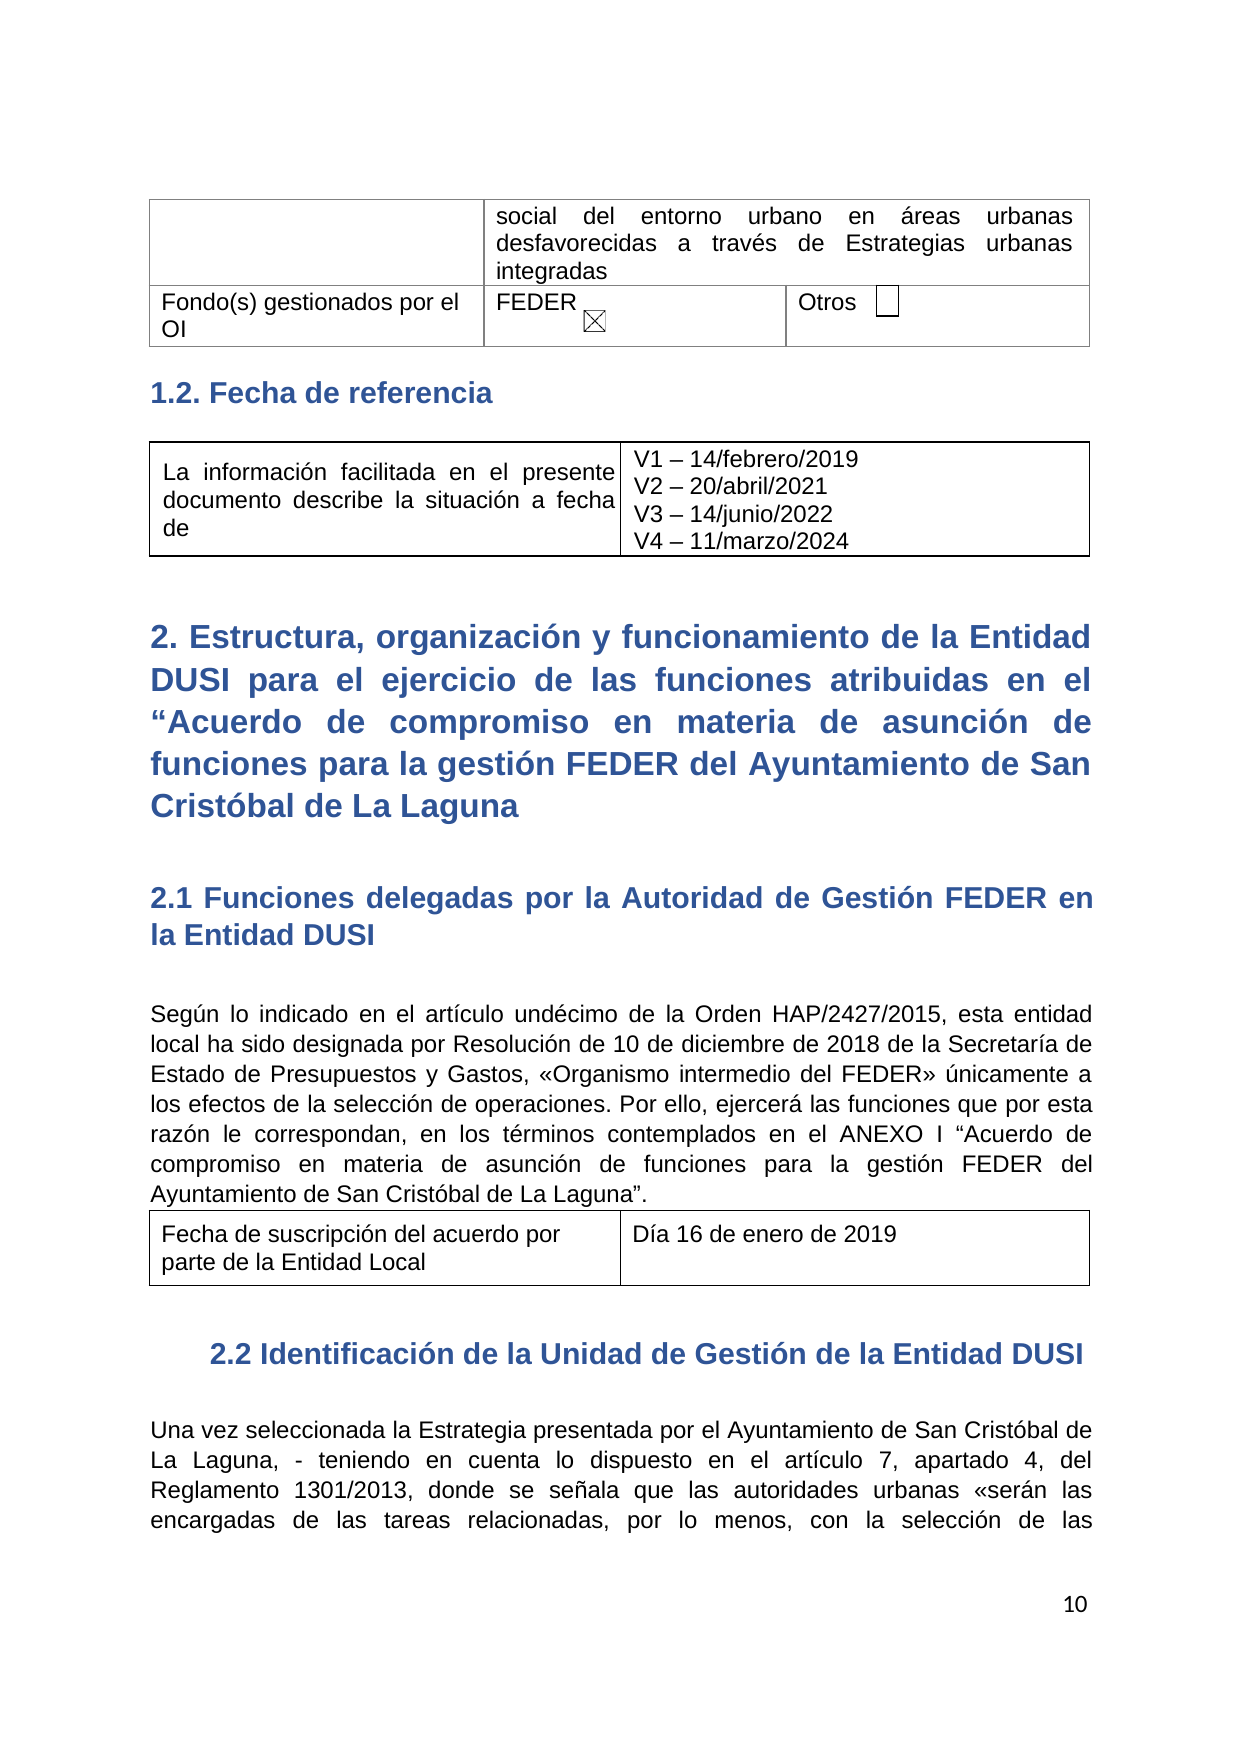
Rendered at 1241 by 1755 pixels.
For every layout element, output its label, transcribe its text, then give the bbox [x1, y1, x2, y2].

table_cell [877, 317, 898, 346]
text Una vez seleccionada la Estrategia presentada por el Ayuntamiento de San Cristóbal de La Laguna, - teniendo en cuenta lo dispuesto en el artículo 7, apartado 4, del Reglamento 1301/2013, donde se señala que las autoridades urbanas «serán las encargadas de las tareas relacionadas, por lo menos, con la selección de las [150, 1416, 1094, 1534]
table_cell Otros [787, 286, 877, 346]
table_cell [877, 286, 898, 315]
subtitle 1.2. Fecha de referencia [150, 375, 1069, 410]
table_header Día 16 de enero de 2019 [621, 1211, 1089, 1285]
table_header V1 – 14/febrero/2019 V2 – 20/abril/2021 V3 – 14/junio/2022 V4 – 11/marzo/2024 [621, 443, 1089, 555]
subtitle 2.2 Identificación de la Unidad de Gestión de la Entidad DUSI [150, 1336, 1092, 1371]
table_cell [150, 200, 483, 284]
table_cell Fondo(s) gestionados por el OI [150, 286, 483, 346]
table_header La información facilitada en el presente documento describe la situación a fecha de [150, 443, 620, 555]
text Según lo indicado en el artículo undécimo de la Orden HAP/2427/2015, esta entidad local ha sido designada por Resolución de 10 de diciembre de 2018 de la Secretaría de Estado de Presupuestos y Gastos, «Organismo intermedio del FEDER» únicamente a los efectos de la selección de operaciones. Por ello, ejercerá las funciones que por esta razón le correspondan, en los términos contemplados en el ANEXO I “Acuerdo de compromiso en materia de asunción de funciones para la gestión FEDER del Ayuntamiento de San Cristóbal de La Laguna”. [150, 1000, 1094, 1207]
table_cell [899, 286, 1089, 346]
table_header Fecha de suscripción del acuerdo por parte de la Entidad Local [150, 1211, 620, 1285]
table_cell social del entorno urbano en áreas urbanas desfavorecidas a través de Estrategias urbanas integradas [485, 200, 1089, 284]
subtitle 2.1 Funciones delegadas por la Autoridad de Gestión FEDER en la Entidad DUSI [150, 880, 1095, 952]
subtitle 2. Estructura, organización y funcionamiento de la Entidad DUSI para el ejercicio de las funciones atribuidas en el “Acuerdo de compromiso en materia de asunción de funciones para la gestión FEDER del Ayuntamiento de San Cristóbal de La Laguna [150, 617, 1092, 825]
table_cell FEDER [485, 286, 785, 346]
